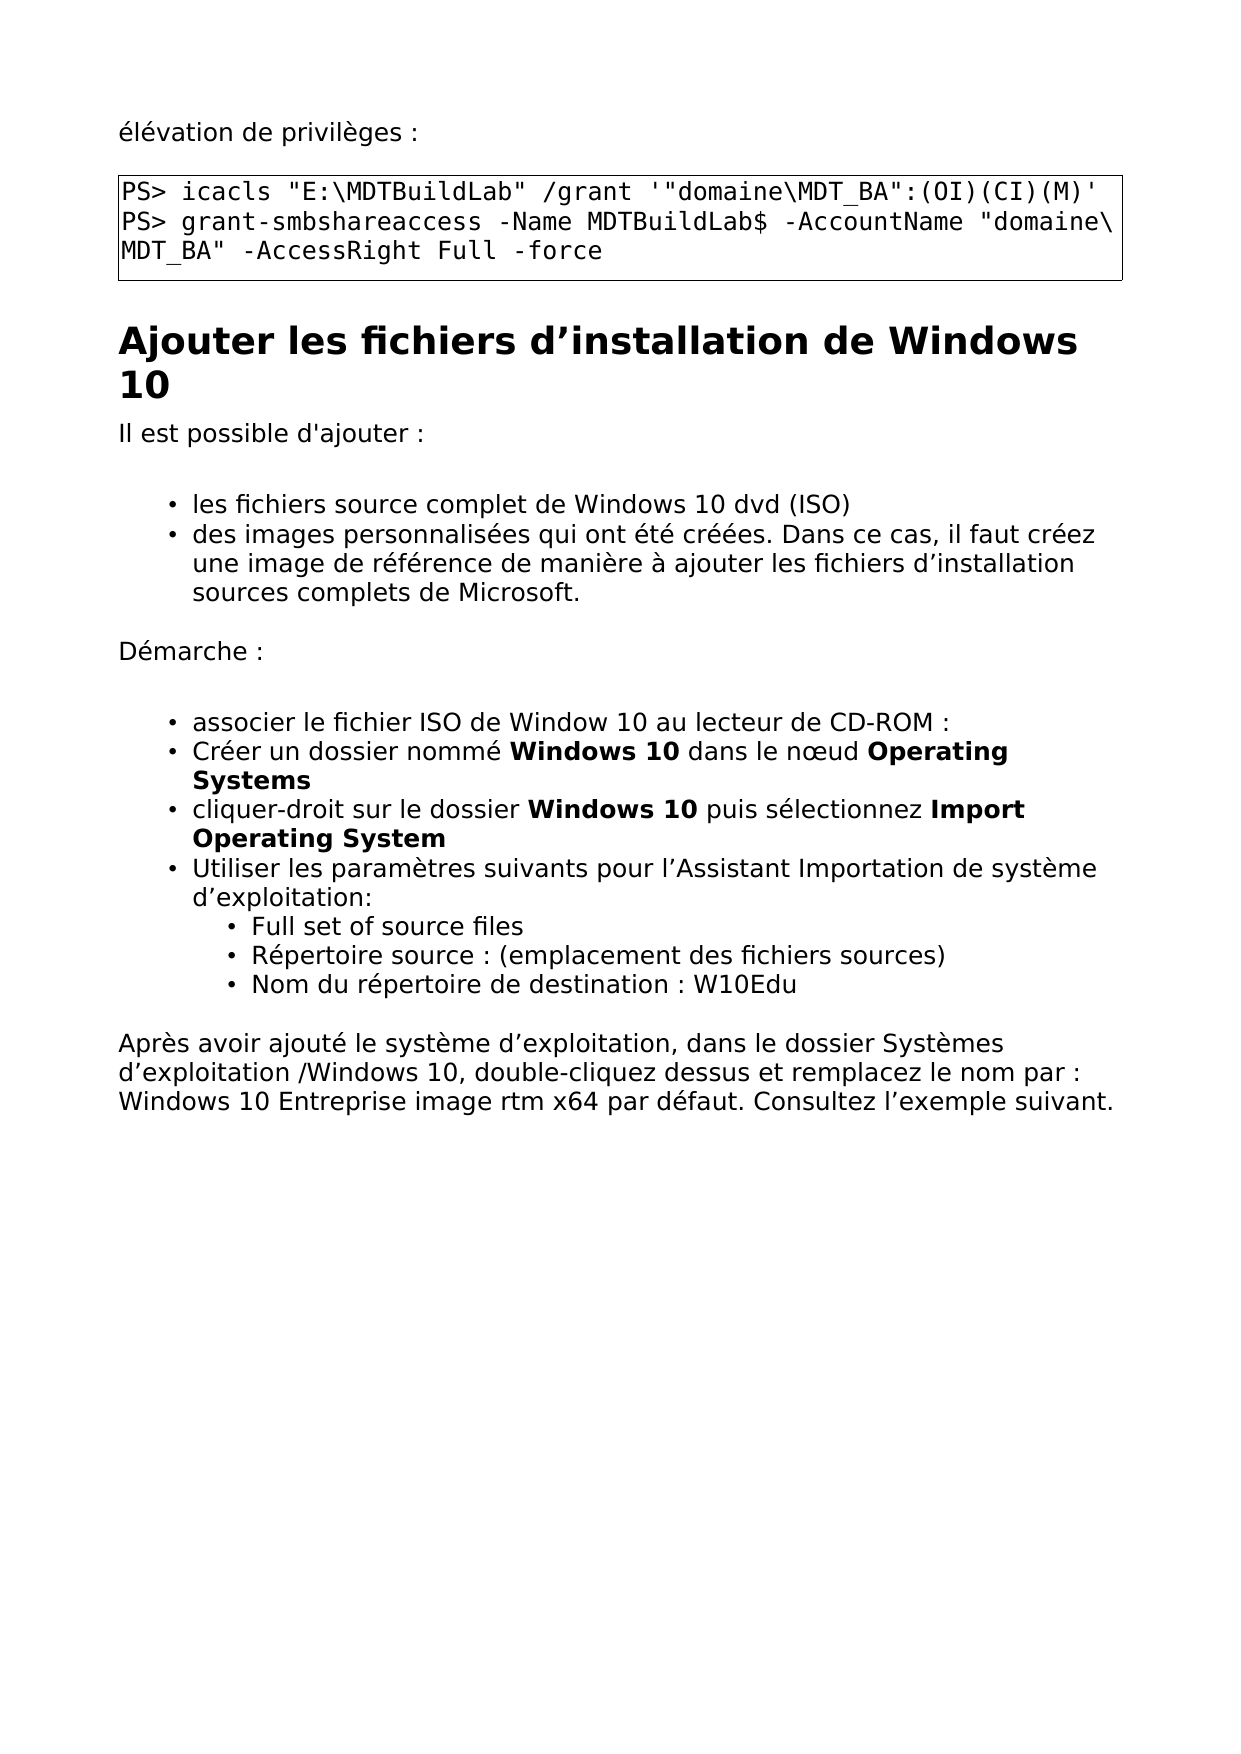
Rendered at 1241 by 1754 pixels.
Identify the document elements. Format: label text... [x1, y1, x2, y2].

text élévation de privilèges : [118, 118, 1122, 147]
list Nom du répertoire de destination : W10Edu [236, 970, 1122, 999]
list Répertoire source : (emplacement des fichiers sources) [236, 941, 1122, 970]
subtitle Ajouter les fichiers d’installation de Windows 10 [118, 320, 1122, 407]
list des images personnalisées qui ont été créées. Dans ce cas, il faut créez une image de référence de manière à ajouter les fichiers d’installation sources complets de Microsoft. [177, 520, 1122, 607]
list associer le fichier ISO de Window 10 au lecteur de CD-ROM : [177, 708, 1122, 737]
text Il est possible d'ajouter : [118, 419, 1122, 449]
list Utiliser les paramètres suivants pour l’Assistant Importation de système d’exploitation: [177, 854, 1122, 912]
list les fichiers source complet de Windows 10 dvd (ISO) [177, 491, 1122, 520]
list Full set of source files [236, 912, 1122, 941]
table_header PS> icacls "E:\MDTBuildLab" /grant '"domaine\MDT_BA":(OI)(CI)(M)' PS> grant-smbshareaccess -Name MDTBuildLab$ -AccountName "domaine\MDT_BA" -AccessRight Full -force [119, 176, 1122, 280]
text Après avoir ajouté le système d’exploitation, dans le dossier Systèmes d’exploitation /Windows 10, double-cliquez dessus et remplacez le nom par : Windows 10 Entreprise image rtm x64 par défaut. Consultez l’exemple suivant. [118, 1029, 1122, 1117]
list Créer un dossier nommé Windows 10 dans le nœud Operating Systems [177, 737, 1122, 795]
text Démarche : [118, 637, 1122, 666]
list cliquer-droit sur le dossier Windows 10 puis sélectionnez Import Operating System [177, 795, 1122, 854]
